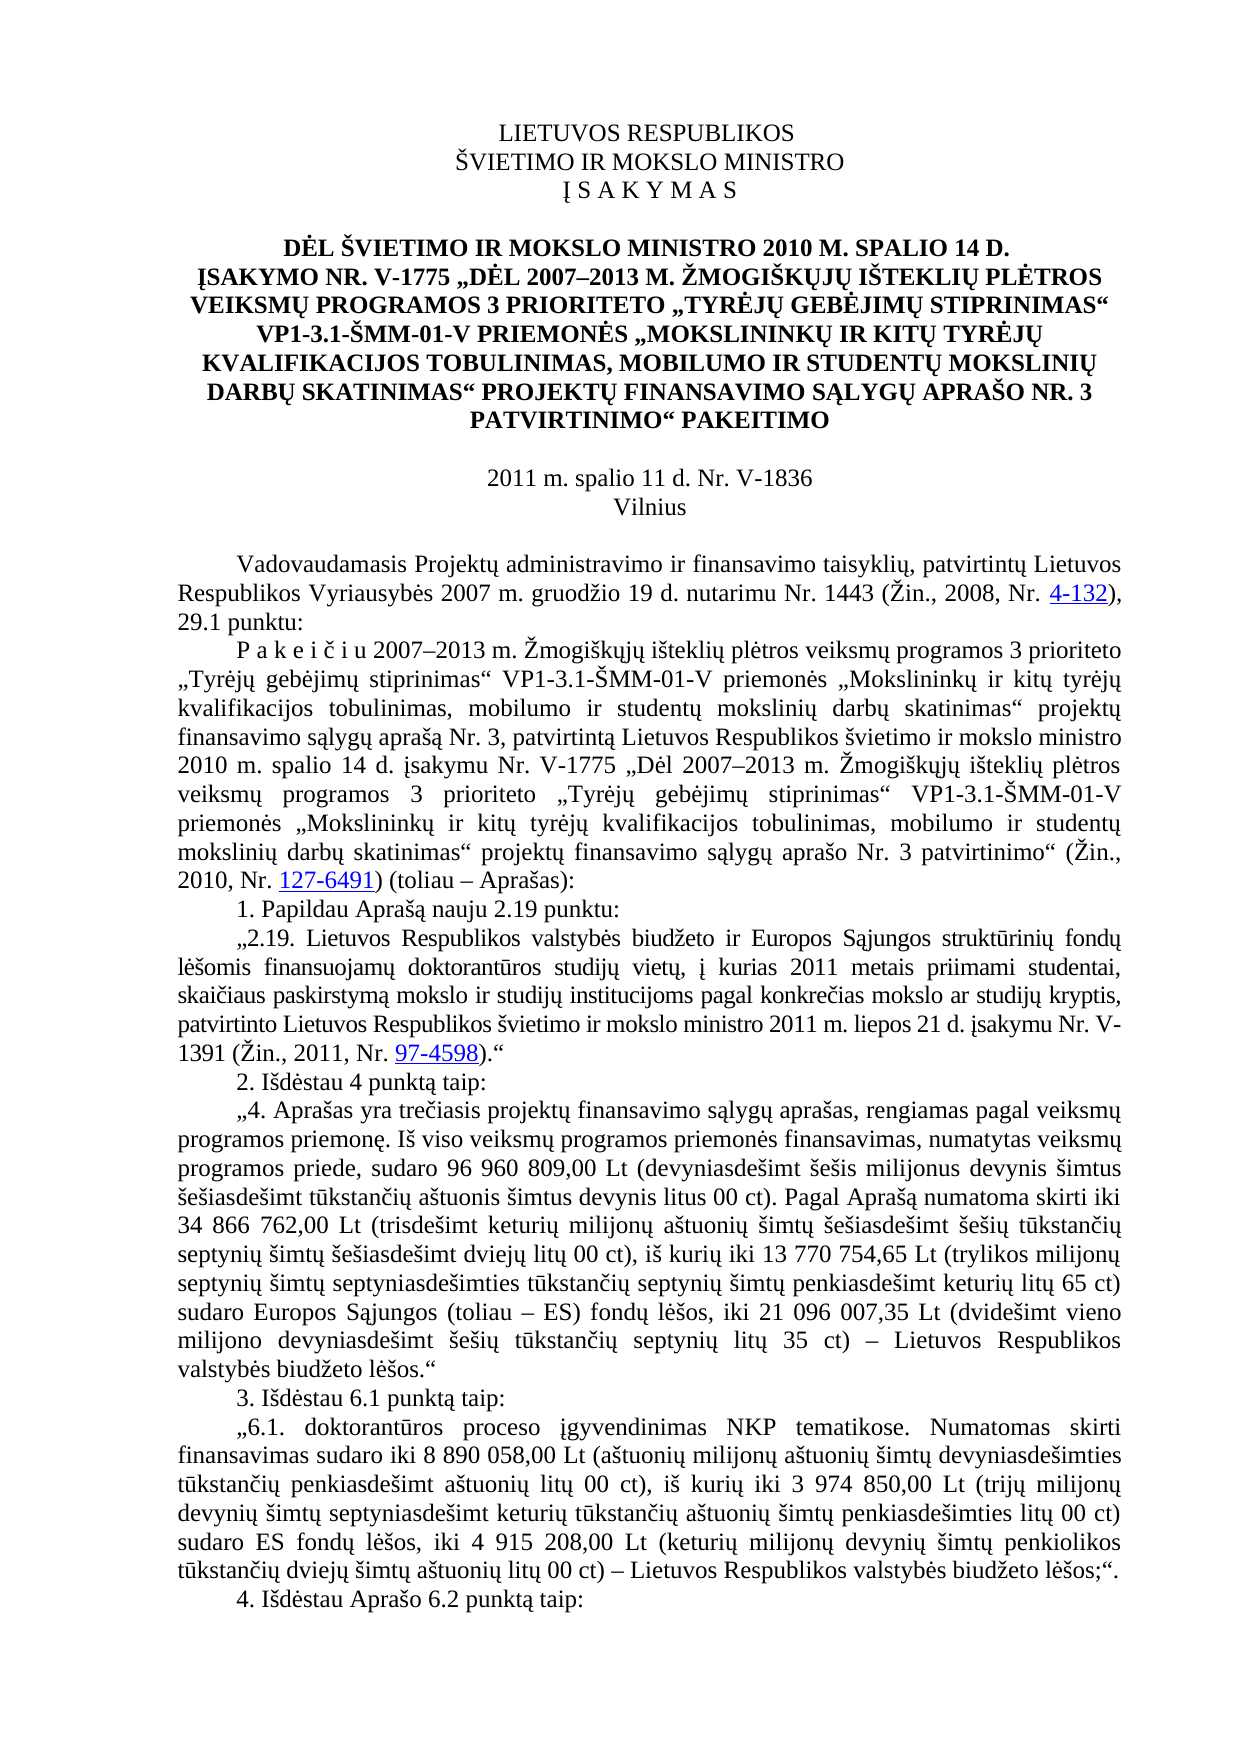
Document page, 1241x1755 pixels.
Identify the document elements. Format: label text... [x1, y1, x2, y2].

text „4. Aprašas yra trečiasis projektų finansavimo sąlygų aprašas, rengiamas pagal veiksmų programos priemonę. Iš viso veiksmų programos priemonės finansavimas, numatytas veiksmų programos priede, sudaro 96 960 809,00 Lt (devyniasdešimt šešis milijonus devynis šimtus šešiasdešimt tūkstančių aštuonis šimtus devynis litus 00 ct). Pagal Aprašą numatoma skirti iki 34 866 762,00 Lt (trisdešimt keturių milijonų aštuonių šimtų šešiasdešimt šešių tūkstančių septynių šimtų šešiasdešimt dviejų litų 00 ct), iš kurių iki 13 770 754,65 Lt (trylikos milijonų septynių šimtų septyniasdešimties tūkstančių septynių šimtų penkiasdešimt keturių litų 65 ct) sudaro Europos Sąjungos (toliau – ES) fondų lėšos, iki 21 096 007,35 Lt (dvidešimt vieno milijono devyniasdešimt šešių tūkstančių septynių litų 35 ct) – Lietuvos Respublikos valstybės biudžeto lėšos.“ [177, 1096, 1122, 1383]
text 2. Išdėstau 4 punktą taip: [177, 1067, 1122, 1096]
text 4. Išdėstau Aprašo 6.2 punktą taip: [177, 1584, 1122, 1613]
text Vadovaudamasis Projektų administravimo ir finansavimo taisyklių, patvirtintų Lietuvos Respublikos Vyriausybės 2007 m. gruodžio 19 d. nutarimu Nr. 1443 (Žin., 2008, Nr. 4-132), 29.1 punktu: [177, 549, 1122, 636]
text LIETUVOS RESPUBLIKOS [177, 118, 1122, 147]
text „2.19. Lietuvos Respublikos valstybės biudžeto ir Europos Sąjungos struktūrinių fondų lėšomis finansuojamų doktorantūros studijų vietų, į kurias 2011 metais priimami studentai, skaičiaus paskirstymą mokslo ir studijų institucijoms pagal konkrečias mokslo ar studijų kryptis, patvirtinto Lietuvos Respublikos švietimo ir mokslo ministro 2011 m. liepos 21 d. įsakymu Nr. V-1391 (Žin., 2011, Nr. 97-4598).“ [177, 923, 1122, 1067]
text ŠVIETIMO IR MOKSLO MINISTRO [177, 147, 1122, 176]
text 2011 m. spalio 11 d. Nr. V-1836 [177, 463, 1122, 492]
text „6.1. doktorantūros proceso įgyvendinimas NKP tematikose. Numatomas skirti finansavimas sudaro iki 8 890 058,00 Lt (aštuonių milijonų aštuonių šimtų devyniasdešimties tūkstančių penkiasdešimt aštuonių litų 00 ct), iš kurių iki 3 974 850,00 Lt (trijų milijonų devynių šimtų septyniasdešimt keturių tūkstančių aštuonių šimtų penkiasdešimties litų 00 ct) sudaro ES fondų lėšos, iki 4 915 208,00 Lt (keturių milijonų devynių šimtų penkiolikos tūkstančių dviejų šimtų aštuonių litų 00 ct) – Lietuvos Respublikos valstybės biudžeto lėšos;“. [177, 1412, 1122, 1584]
text P a k e i č i u 2007–2013 m. Žmogiškųjų išteklių plėtros veiksmų programos 3 prioriteto „Tyrėjų gebėjimų stiprinimas“ VP1-3.1-ŠMM-01-V priemonės „Mokslininkų ir kitų tyrėjų kvalifikacijos tobulinimas, mobilumo ir studentų mokslinių darbų skatinimas“ projektų finansavimo sąlygų aprašą Nr. 3, patvirtintą Lietuvos Respublikos švietimo ir mokslo ministro 2010 m. spalio 14 d. įsakymu Nr. V-1775 „Dėl 2007–2013 m. Žmogiškųjų išteklių plėtros veiksmų programos 3 prioriteto „Tyrėjų gebėjimų stiprinimas“ VP1-3.1-ŠMM-01-V priemonės „Mokslininkų ir kitų tyrėjų kvalifikacijos tobulinimas, mobilumo ir studentų mokslinių darbų skatinimas“ projektų finansavimo sąlygų aprašo Nr. 3 patvirtinimo“ (Žin., 2010, Nr. 127-6491) (toliau – Aprašas): [177, 636, 1122, 894]
text 3. Išdėstau 6.1 punktą taip: [177, 1383, 1122, 1412]
text Vilnius [177, 492, 1122, 521]
text DĖL ŠVIETIMO IR MOKSLO MINISTRO 2010 m. SPALIO 14 d. ĮSAKYMO Nr. V-1775 „DĖL 2007–2013 m. ŽMOGIŠKŲJŲ IŠTEKLIŲ PLĖTROS VEIKSMŲ PROGRAMOS 3 PRIORITETO „TYRĖJŲ GEBĖJIMŲ STIPRINIMAS“ VP1-3.1-ŠMM-01-V PRIEMONĖS „MOKSLININKŲ IR KITŲ TYRĖJŲ KVALIFIKACIJOS TOBULINIMAS, MOBILUMO IR STUDENTŲ MOKSLINIŲ DARBŲ SKATINIMAS“ PROJEKTŲ FINANSAVIMO SĄLYGŲ APRAŠO Nr. 3 PATVIRTINIMO“ PAKEITIMO [177, 233, 1122, 434]
text Į S A K Y M A S [177, 176, 1122, 204]
text 1. Papildau Aprašą nauju 2.19 punktu: [177, 894, 1122, 923]
